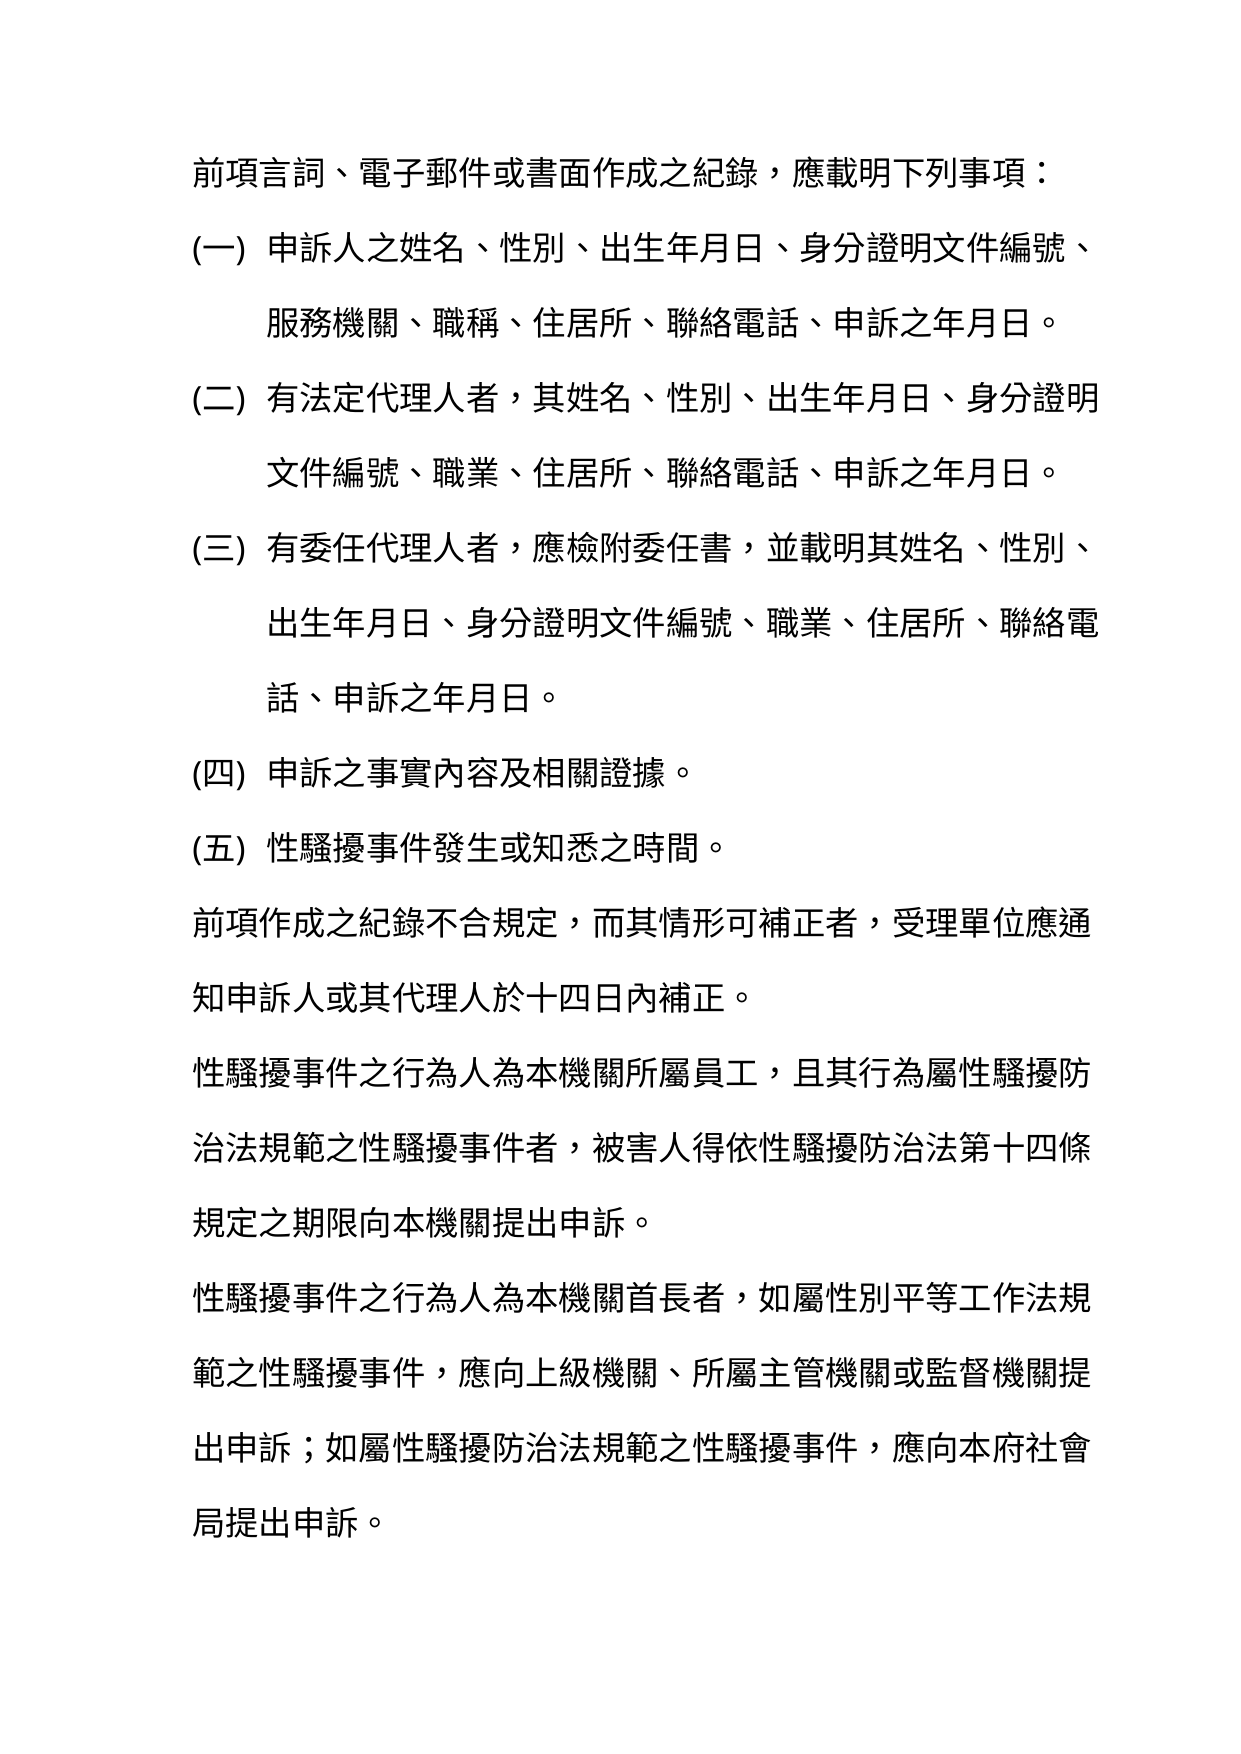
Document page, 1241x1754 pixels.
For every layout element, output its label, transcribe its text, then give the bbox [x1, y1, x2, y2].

list 有委任代理人者，應檢附委任書，並載明其姓名、性別、出生年月日、身分證明文件編號、職業、住居所、聯絡電話、申訴之年月日。 [192, 502, 1122, 727]
list 性騷擾事件之行為人為本機關首長者，如屬性別平等工作法規範之性騷擾事件，應向上級機關、所屬主管機關或監督機關提出申訴；如屬性騷擾防治法規範之性騷擾事件，應向本府社會局提出申訴。 [192, 1252, 1122, 1552]
list 性騷擾事件發生或知悉之時間。 [192, 802, 1122, 877]
list 申訴人之姓名、性別、出生年月日、身分證明文件編號、服務機關、職稱、住居所、聯絡電話、申訴之年月日。 [192, 202, 1122, 352]
list 性騷擾事件之行為人為本機關所屬員工，且其行為屬性騷擾防治法規範之性騷擾事件者，被害人得依性騷擾防治法第十四條規定之期限向本機關提出申訴。 [192, 1027, 1122, 1252]
list 有法定代理人者，其姓名、性別、出生年月日、身分證明文件編號、職業、住居所、聯絡電話、申訴之年月日。 [192, 352, 1122, 502]
list 前項作成之紀錄不合規定，而其情形可補正者，受理單位應通知申訴人或其代理人於十四日內補正。 [192, 877, 1122, 1027]
list 申訴之事實內容及相關證據。 [192, 727, 1122, 802]
list 前項言詞、電子郵件或書面作成之紀錄，應載明下列事項： [192, 127, 1122, 202]
